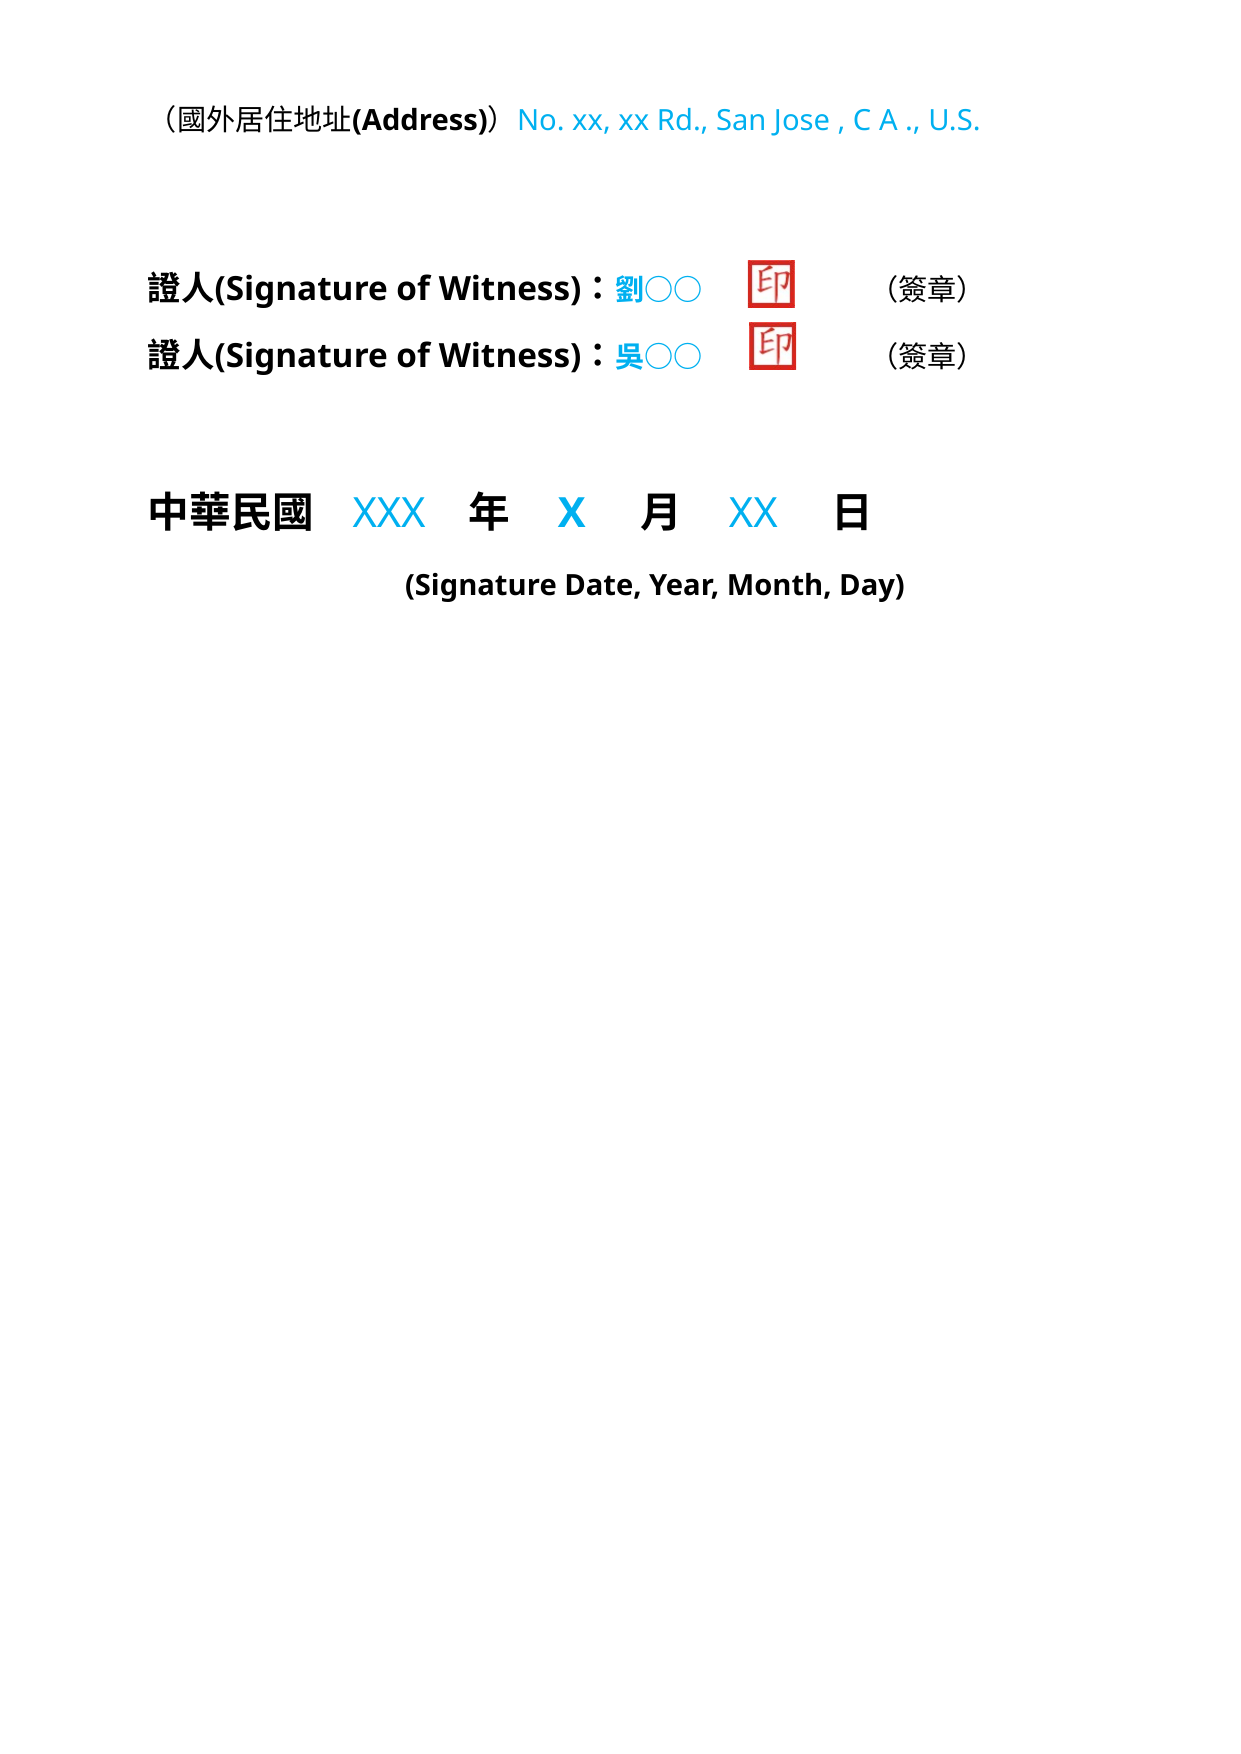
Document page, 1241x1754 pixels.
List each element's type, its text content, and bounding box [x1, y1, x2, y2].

text (Signature Date, Year, Month, Day) [148, 546, 1162, 621]
text （國外居住地址(Address)）No. xx, xx Rd., San Jose , C A ., U.S. [148, 97, 1162, 139]
picture [749, 322, 797, 370]
text 中華民國 XXX 年 X 月 XX 日 [148, 471, 1162, 546]
text 證人(Signature of Witness)：吳○○ （簽章） [148, 329, 1162, 378]
picture [747, 260, 795, 308]
text 證人(Signature of Witness)：劉○○ （簽章） [148, 262, 1162, 311]
